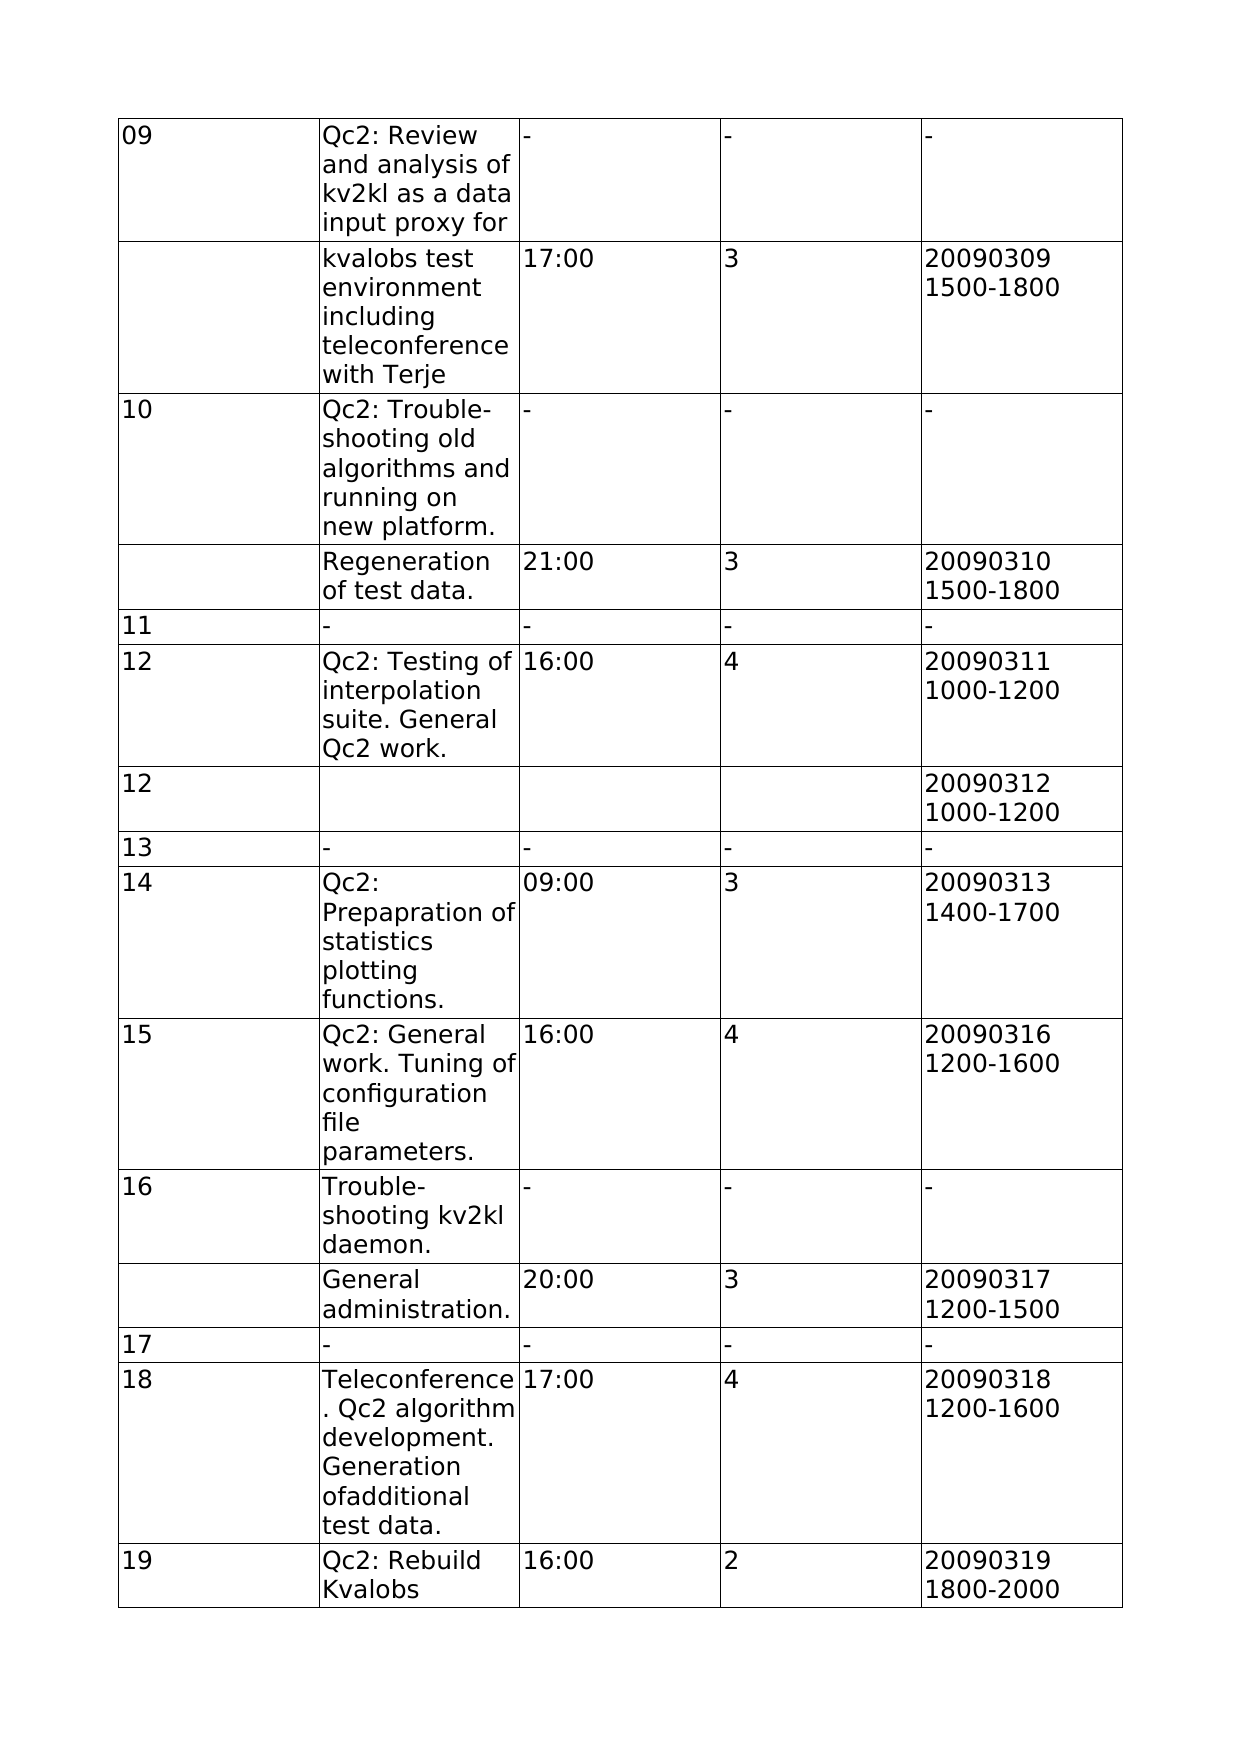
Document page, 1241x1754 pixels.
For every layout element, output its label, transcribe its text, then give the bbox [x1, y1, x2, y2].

table_cell - [721, 119, 921, 241]
table_cell - [520, 610, 720, 644]
table_cell 2 [721, 1544, 921, 1607]
table_cell 20090310 1500-1800 [922, 545, 1122, 608]
table_cell 20090318 1200-1600 [922, 1363, 1122, 1543]
table_cell - [721, 832, 921, 866]
table_cell [119, 242, 319, 392]
table_cell 4 [721, 1019, 921, 1169]
table_cell 20090316 1200-1600 [922, 1019, 1122, 1169]
table_cell Regeneration of test data. [320, 545, 519, 608]
table_cell - [320, 610, 519, 644]
table_cell 20090317 1200-1500 [922, 1264, 1122, 1327]
table_cell 10 [119, 394, 319, 544]
table_cell - [922, 1328, 1122, 1362]
table_cell 21:00 [520, 545, 720, 608]
table_cell - [922, 610, 1122, 644]
table_cell 20090311 1000-1200 [922, 645, 1122, 766]
table_cell [119, 1264, 319, 1327]
table_cell Qc2: Testing of interpolation suite. General Qc2 work. [320, 645, 519, 766]
table_cell - [721, 1328, 921, 1362]
table_cell - [320, 832, 519, 866]
table_cell Qc2: Trouble-shooting old algorithms and running on new platform. [320, 394, 519, 544]
table_cell kvalobs test environment including teleconference with Terje [320, 242, 519, 392]
table_cell Qc2: General work. Tuning of configuration file parameters. [320, 1019, 519, 1169]
table_cell - [520, 832, 720, 866]
table_cell 3 [721, 242, 921, 392]
table_cell 16:00 [520, 1019, 720, 1169]
table_cell [520, 767, 720, 831]
table_cell 15 [119, 1019, 319, 1169]
table_cell 4 [721, 1363, 921, 1543]
table_cell - [520, 1328, 720, 1362]
table_cell 14 [119, 867, 319, 1017]
table_cell 18 [119, 1363, 319, 1543]
table_cell - [520, 119, 720, 241]
table_cell 09 [119, 119, 319, 241]
table_cell - [721, 394, 921, 544]
table_cell Teleconference. Qc2 algorithm development. Generation ofadditional test data. [320, 1363, 519, 1543]
table_cell Qc2: Rebuild Kvalobs [320, 1544, 519, 1607]
table_cell - [520, 1170, 720, 1263]
table_cell 13 [119, 832, 319, 866]
table_cell General administration. [320, 1264, 519, 1327]
table_cell - [922, 394, 1122, 544]
table_cell - [320, 1328, 519, 1362]
table_cell 3 [721, 1264, 921, 1327]
table_cell [119, 545, 319, 608]
table_cell 17 [119, 1328, 319, 1362]
table_cell 19 [119, 1544, 319, 1607]
table_cell - [922, 832, 1122, 866]
table_cell 20090313 1400-1700 [922, 867, 1122, 1017]
table_cell 4 [721, 645, 921, 766]
table_cell Qc2: Review and analysis of kv2kl as a data input proxy for [320, 119, 519, 241]
table_cell - [721, 1170, 921, 1263]
table_cell 20090312 1000-1200 [922, 767, 1122, 831]
table_cell 16:00 [520, 1544, 720, 1607]
table_cell - [520, 394, 720, 544]
table_cell [320, 767, 519, 831]
table_cell 16:00 [520, 645, 720, 766]
table_cell 3 [721, 867, 921, 1017]
table_cell 20090319 1800-2000 [922, 1544, 1122, 1607]
table_cell Trouble-shooting kv2kl daemon. [320, 1170, 519, 1263]
table_cell 12 [119, 767, 319, 831]
table_cell - [922, 1170, 1122, 1263]
table_cell [721, 767, 921, 831]
table_cell 16 [119, 1170, 319, 1263]
table_cell - [922, 119, 1122, 241]
table_cell 17:00 [520, 242, 720, 392]
table_cell Qc2: Prepapration of statistics plotting functions. [320, 867, 519, 1017]
table_cell 17:00 [520, 1363, 720, 1543]
table_cell 3 [721, 545, 921, 608]
table_cell 12 [119, 645, 319, 766]
table_cell 20:00 [520, 1264, 720, 1327]
table_cell 11 [119, 610, 319, 644]
table_cell - [721, 610, 921, 644]
table_cell 20090309 1500-1800 [922, 242, 1122, 392]
table_cell 09:00 [520, 867, 720, 1017]
